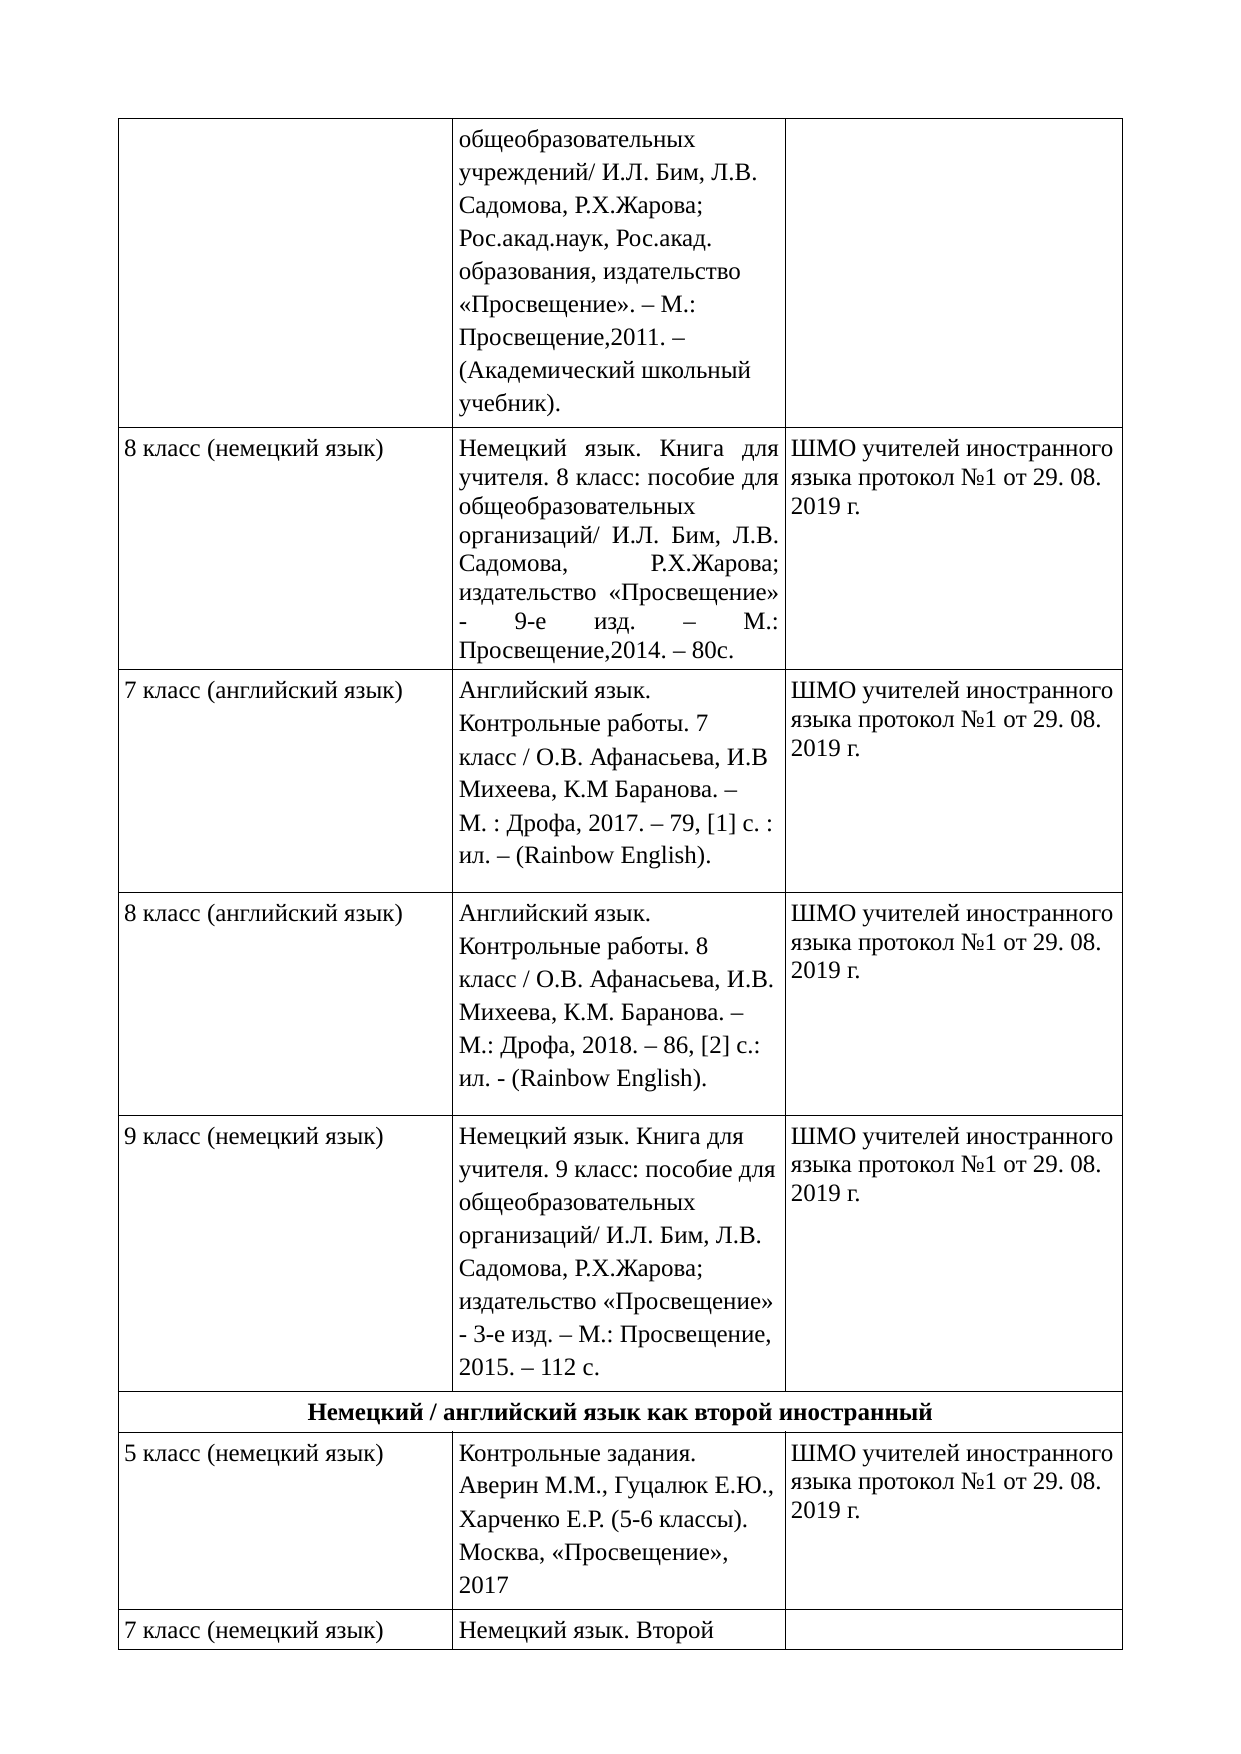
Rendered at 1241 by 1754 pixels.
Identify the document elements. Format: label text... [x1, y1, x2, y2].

table_cell [786, 119, 1122, 427]
table_cell 7 класс (немецкий язык) [119, 1610, 452, 1649]
table_cell Немецкий / английский язык как второй иностранный [119, 1392, 1122, 1431]
table_cell Немецкий язык. Второй [453, 1610, 785, 1649]
table_cell [786, 1610, 1122, 1649]
table_cell 8 класс (английский язык) [119, 893, 452, 1114]
table_cell 9 класс (немецкий язык) [119, 1116, 452, 1391]
table_cell общеобразовательных учреждений/ И.Л. Бим, Л.В. Садомова, Р.Х.Жарова; Рос.акад.наук, Рос.акад. образования, издательство «Просвещение». – М.: Просвещение,2011. – (Академический школьный учебник). [453, 119, 785, 427]
table_cell Немецкий язык. Книга для учителя. 8 класс: пособие для общеобразовательных организаций/ И.Л. Бим, Л.В. Садомова, Р.Х.Жарова; издательство «Просвещение» - 9-е изд. – М.: Просвещение,2014. – 80с. [453, 428, 785, 669]
table_cell ШМО учителей иностранного языка протокол №1 от 29. 08. 2019 г. [786, 1116, 1122, 1391]
table_cell Английский язык. Контрольные работы. 8 класс / О.В. Афанасьева, И.В. Михеева, К.М. Баранова. – М.: Дрофа, 2018. – 86, [2] с.: ил. - (Rainbow English). [453, 893, 785, 1114]
table_cell Контрольные задания. Аверин М.М., Гуцалюк Е.Ю., Харченко Е.Р. (5-6 классы). Москва, «Просвещение», 2017 [453, 1433, 785, 1608]
table_cell 8 класс (немецкий язык) [119, 428, 452, 669]
table_cell ШМО учителей иностранного языка протокол №1 от 29. 08. 2019 г. [786, 1433, 1122, 1608]
table_cell Английский язык. Контрольные работы. 7 класс / О.В. Афанасьева, И.В Михеева, К.М Баранова. – М. : Дрофа, 2017. – 79, [1] с. : ил. – (Rainbow English). [453, 670, 785, 892]
table_cell Немецкий язык. Книга для учителя. 9 класс: пособие для общеобразовательных организаций/ И.Л. Бим, Л.В. Садомова, Р.Х.Жарова; издательство «Просвещение» - 3-е изд. – М.: Просвещение, 2015. – 112 с. [453, 1116, 785, 1391]
table_cell 7 класс (английский язык) [119, 670, 452, 892]
table_cell ШМО учителей иностранного языка протокол №1 от 29. 08. 2019 г. [786, 428, 1122, 669]
table_cell 5 класс (немецкий язык) [119, 1433, 452, 1608]
table_cell ШМО учителей иностранного языка протокол №1 от 29. 08. 2019 г. [786, 670, 1122, 892]
table_cell [119, 119, 452, 427]
table_cell ШМО учителей иностранного языка протокол №1 от 29. 08. 2019 г. [786, 893, 1122, 1114]
